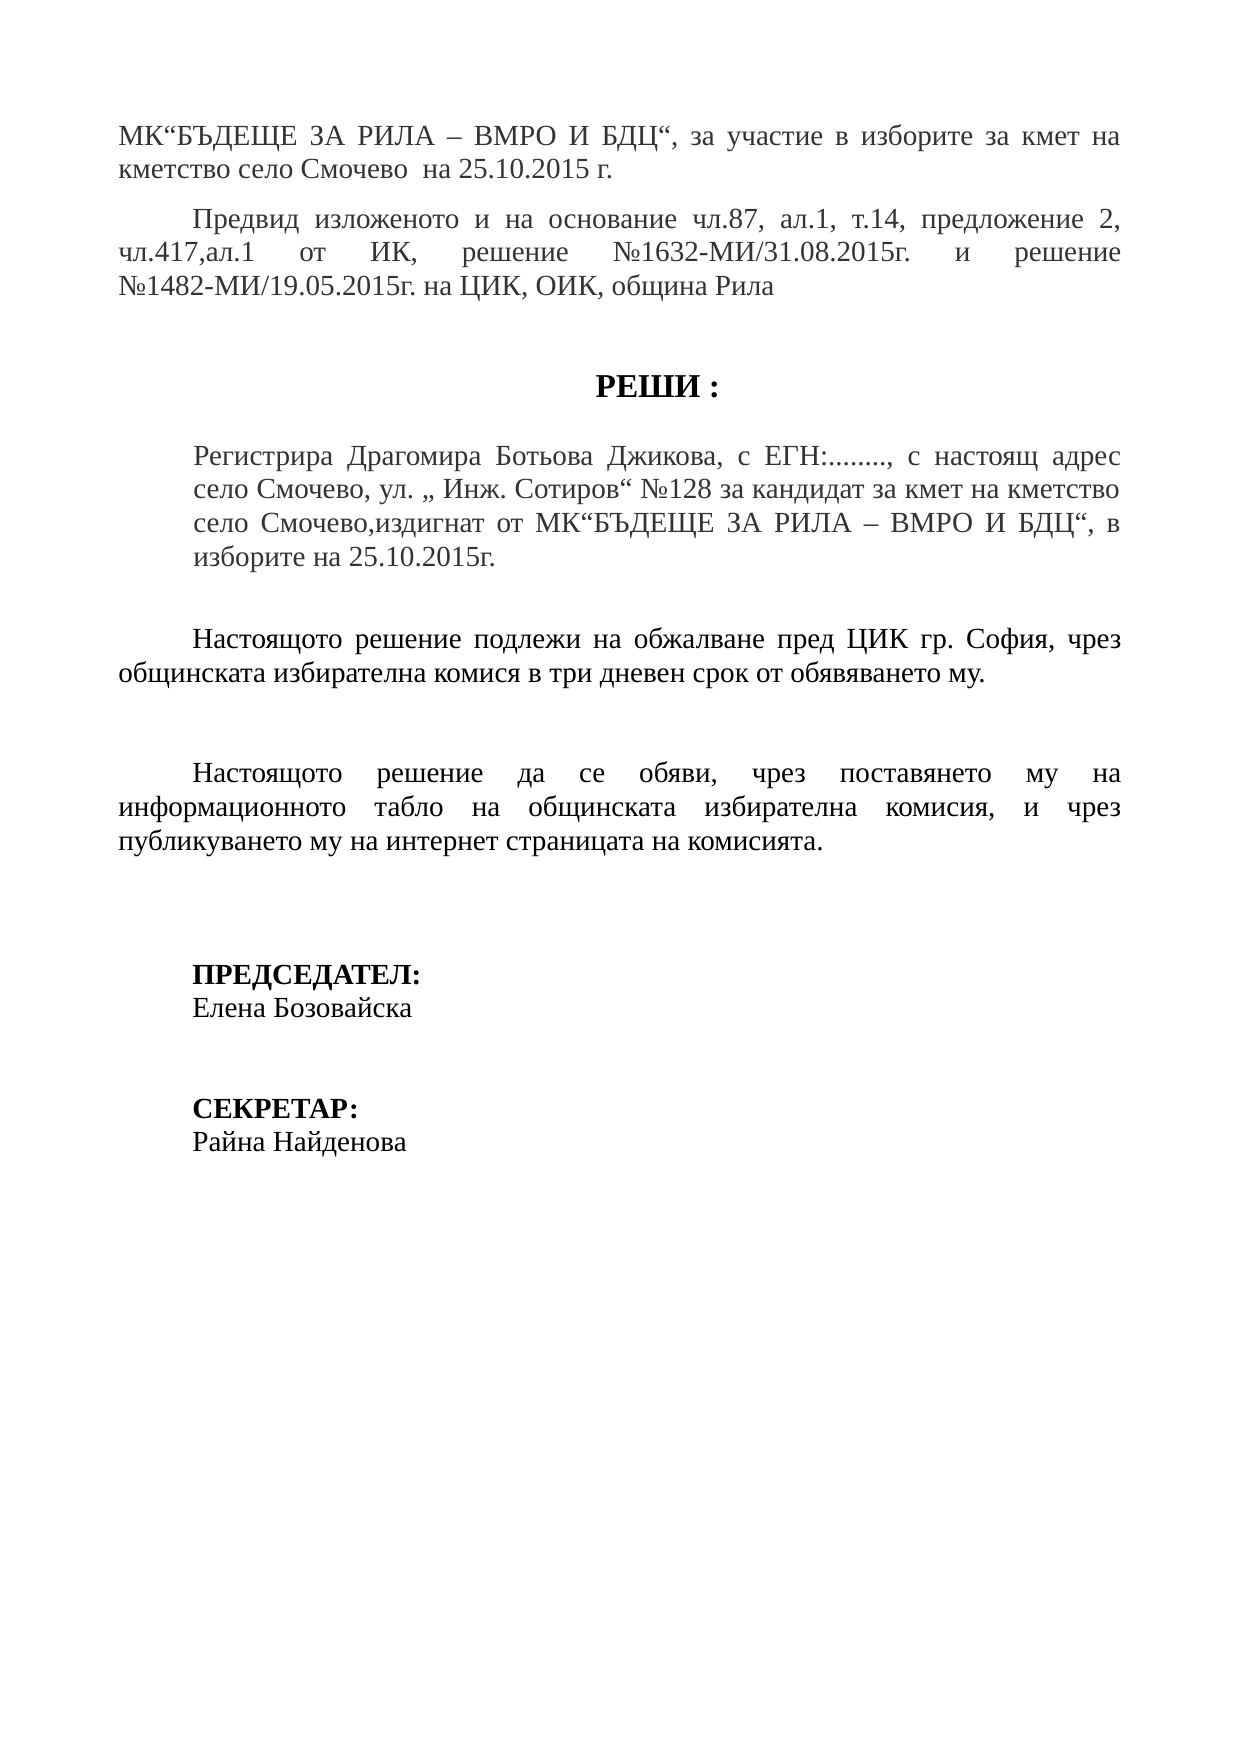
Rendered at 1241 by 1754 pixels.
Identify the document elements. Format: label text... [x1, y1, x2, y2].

text Предвид изложеното и на основание чл.87, ал.1, т.14, предложение 2, чл.417,ал.1 от ИК, решение №1632-МИ/31.08.2015г. и решение №1482-МИ/19.05.2015г. на ЦИК, ОИК, община Рила [118, 201, 1122, 301]
text Настоящото решение да се обяви, чрез поставянето му на информационното табло на общинската избирателна комисия, и чрез публикуването му на интернет страницата на комисията. [118, 756, 1122, 856]
list Регистрира Драгомира Ботьова Джикова, с ЕГН:........, с настоящ адрес село Смочево, ул. „ Инж. Сотиров“ №128 за кандидат за кмет на кметство село Смочево,издигнат от МК“БЪДЕЩЕ ЗА РИЛА – ВМРО И БДЦ“, в изборите на 25.10.2015г. [156, 438, 1122, 572]
text СЕКРЕТАР: [118, 1091, 1122, 1124]
text МК“БЪДЕЩЕ ЗА РИЛА – ВМРО И БДЦ“, за участие в изборите за кмет на кметство село Смочево на 25.10.2015 г. [118, 118, 1122, 185]
list РЕШИ : [156, 366, 1122, 404]
text Настоящото решение подлежи на обжалване пред ЦИК гр. София, чрез общинската избирателна комися в три дневен срок от обявяването му. [118, 621, 1122, 688]
text ПРЕДСЕДАТЕЛ: [118, 957, 1122, 990]
text Райна Найденова [118, 1124, 1122, 1158]
text Елена Бозовайска [118, 990, 1122, 1024]
